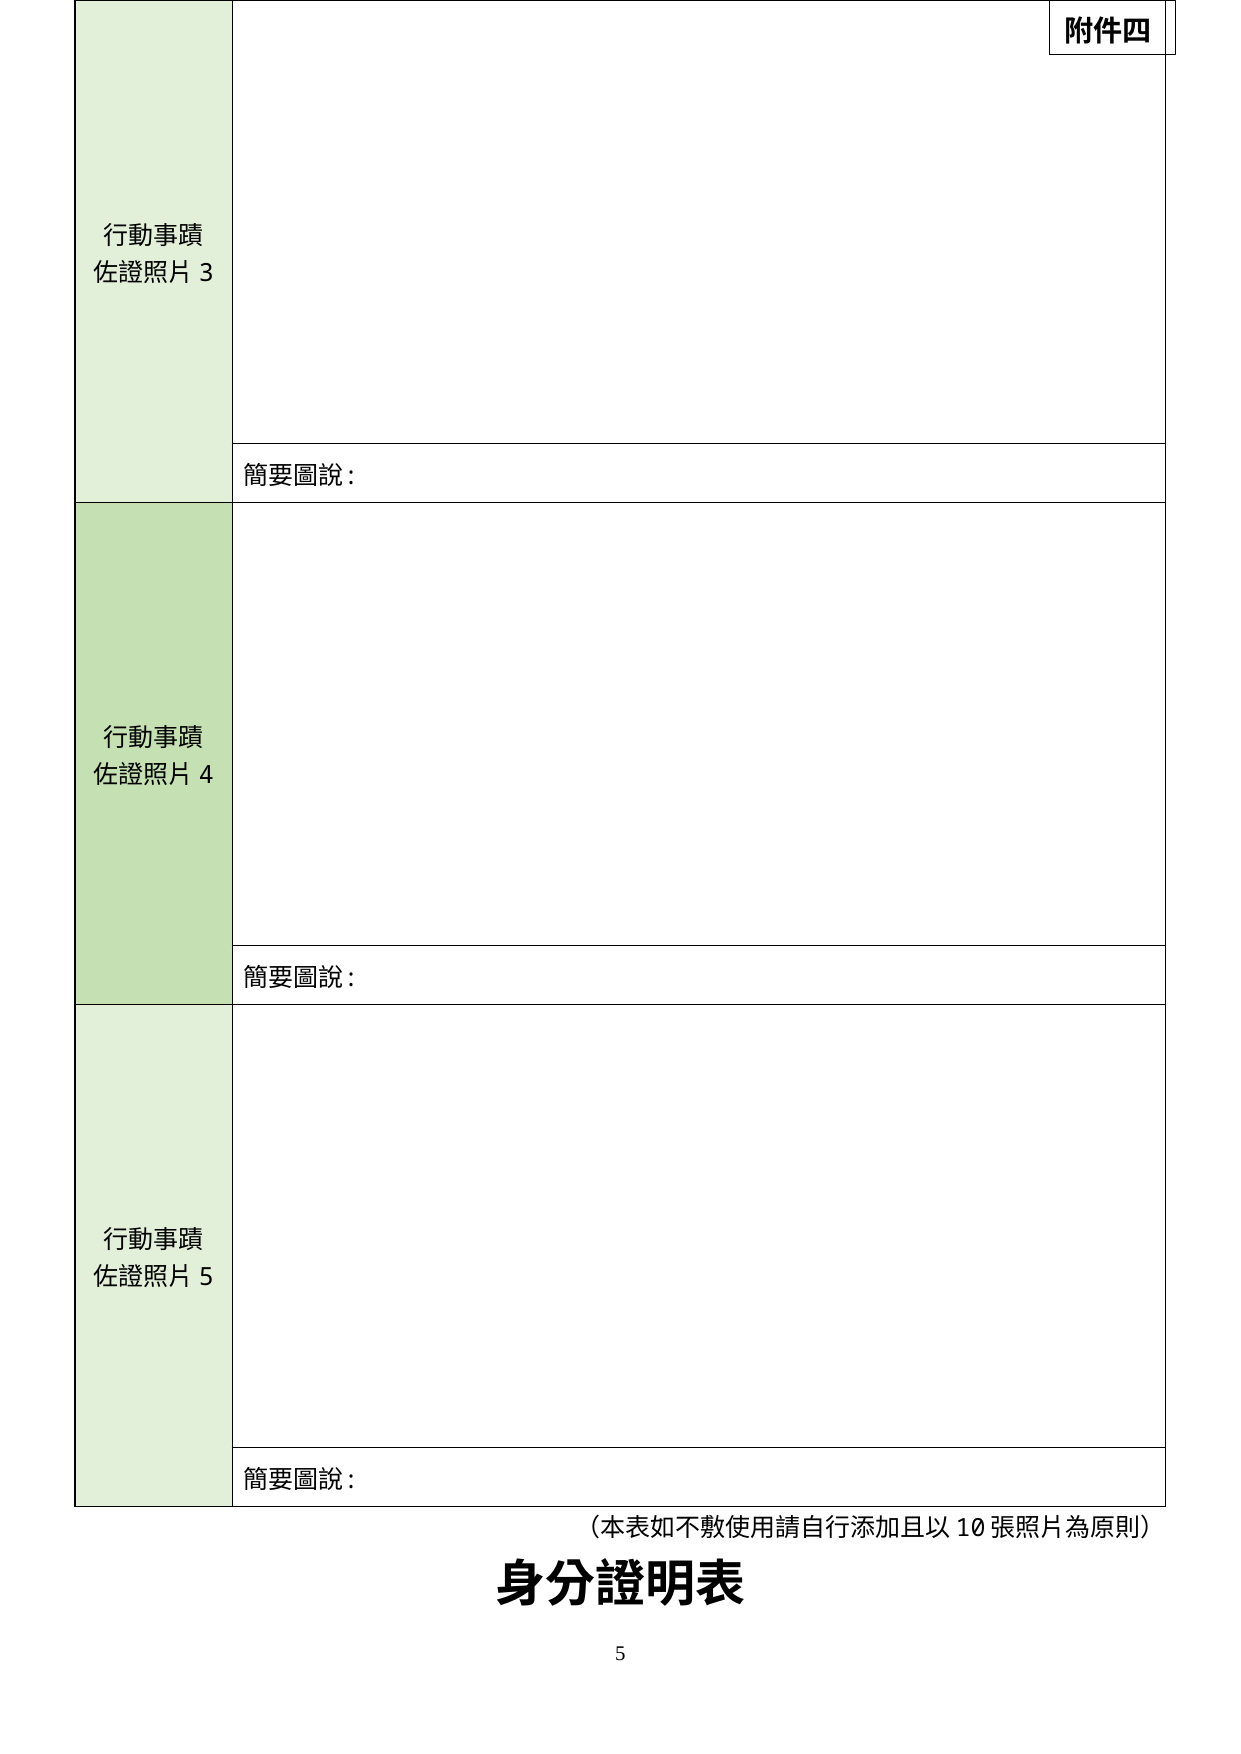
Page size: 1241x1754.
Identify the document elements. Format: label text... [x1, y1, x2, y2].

table_cell [233, 1005, 1165, 1447]
table_cell 行動事蹟 佐證照片3 [76, 1, 232, 502]
table_cell 行動事蹟 佐證照片5 [76, 1005, 232, 1506]
table_cell [233, 503, 1165, 945]
table_cell 行動事蹟 佐證照片4 [76, 503, 232, 1004]
table_cell 簡要圖說: [233, 444, 1165, 502]
table_cell 簡要圖說: [233, 946, 1165, 1004]
table_cell [233, 1, 1165, 443]
table_cell 簡要圖說: [233, 1448, 1165, 1506]
text 身分證明表 [75, 1543, 1165, 1616]
text （本表如不敷使用請自行添加且以10張照片為原則） [75, 1507, 1165, 1543]
